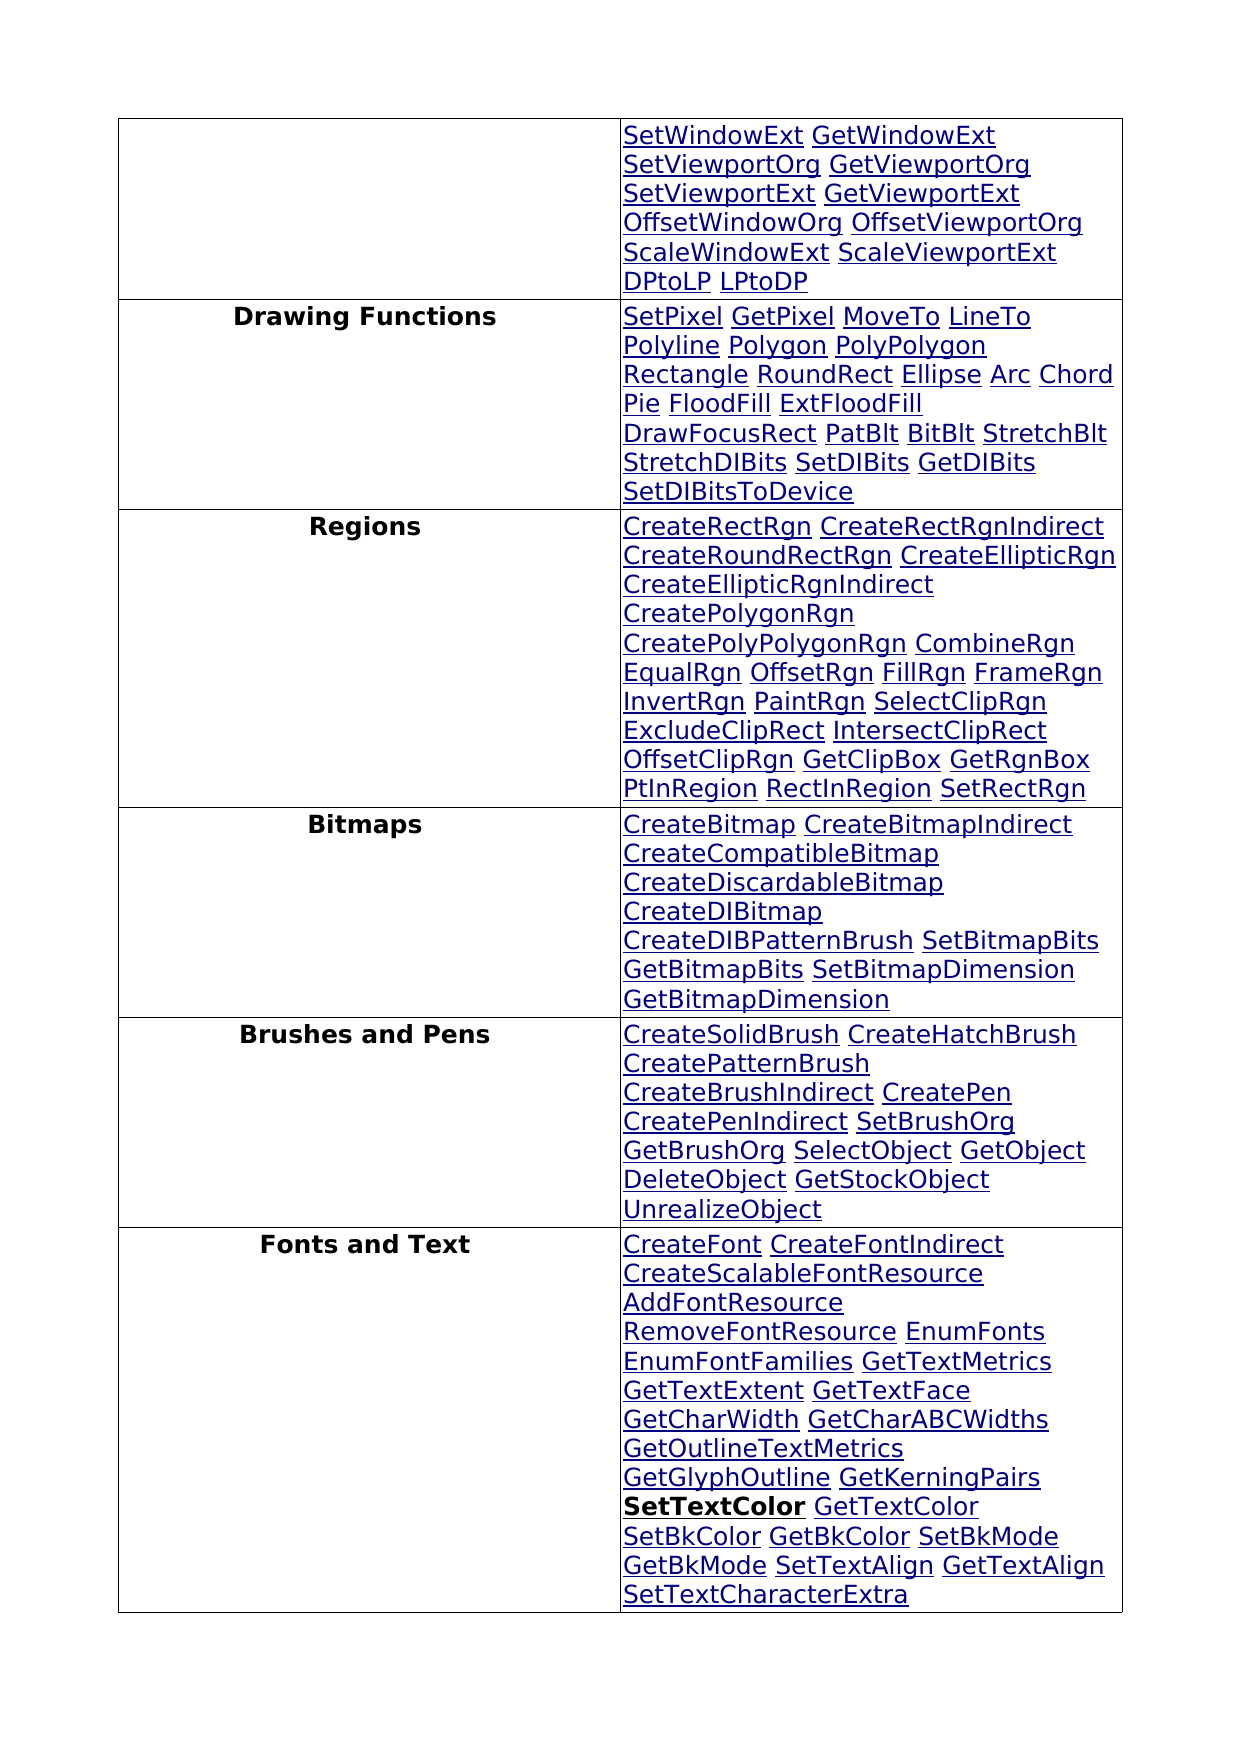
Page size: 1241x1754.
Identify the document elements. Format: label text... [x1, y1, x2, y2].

table_cell Bitmaps [119, 808, 620, 1017]
table_cell Drawing Functions [119, 300, 620, 509]
table_cell CreateRectRgn CreateRectRgnIndirect CreateRoundRectRgn CreateEllipticRgn CreateEllipticRgnIndirect CreatePolygonRgn CreatePolyPolygonRgn CombineRgn EqualRgn OffsetRgn FillRgn FrameRgn InvertRgn PaintRgn SelectClipRgn ExcludeClipRect IntersectClipRect OffsetClipRgn GetClipBox GetRgnBox PtInRegion RectInRegion SetRectRgn [621, 510, 1122, 807]
table_cell SetPixel GetPixel MoveTo LineTo Polyline Polygon PolyPolygon Rectangle RoundRect Ellipse Arc Chord Pie FloodFill ExtFloodFill DrawFocusRect PatBlt BitBlt StretchBlt StretchDIBits SetDIBits GetDIBits SetDIBitsToDevice [621, 300, 1122, 509]
table_cell CreateBitmap CreateBitmapIndirect CreateCompatibleBitmap CreateDiscardableBitmap CreateDIBitmap CreateDIBPatternBrush SetBitmapBits GetBitmapBits SetBitmapDimension GetBitmapDimension [621, 808, 1122, 1017]
table_cell CreateFont CreateFontIndirect CreateScalableFontResource AddFontResource RemoveFontResource EnumFonts EnumFontFamilies GetTextMetrics GetTextExtent GetTextFace GetCharWidth GetCharABCWidths GetOutlineTextMetrics GetGlyphOutline GetKerningPairs SetTextColor GetTextColor SetBkColor GetBkColor SetBkMode GetBkMode SetTextAlign GetTextAlign SetTextCharacterExtra [621, 1228, 1122, 1612]
table_cell [119, 119, 620, 299]
table_cell Brushes and Pens [119, 1018, 620, 1227]
table_cell Regions [119, 510, 620, 807]
table_cell CreateSolidBrush CreateHatchBrush CreatePatternBrush CreateBrushIndirect CreatePen CreatePenIndirect SetBrushOrg GetBrushOrg SelectObject GetObject DeleteObject GetStockObject UnrealizeObject [621, 1018, 1122, 1227]
table_cell SetWindowExt GetWindowExt SetViewportOrg GetViewportOrg SetViewportExt GetViewportExt OffsetWindowOrg OffsetViewportOrg ScaleWindowExt ScaleViewportExt DPtoLP LPtoDP [621, 119, 1122, 299]
table_cell Fonts and Text [119, 1228, 620, 1612]
